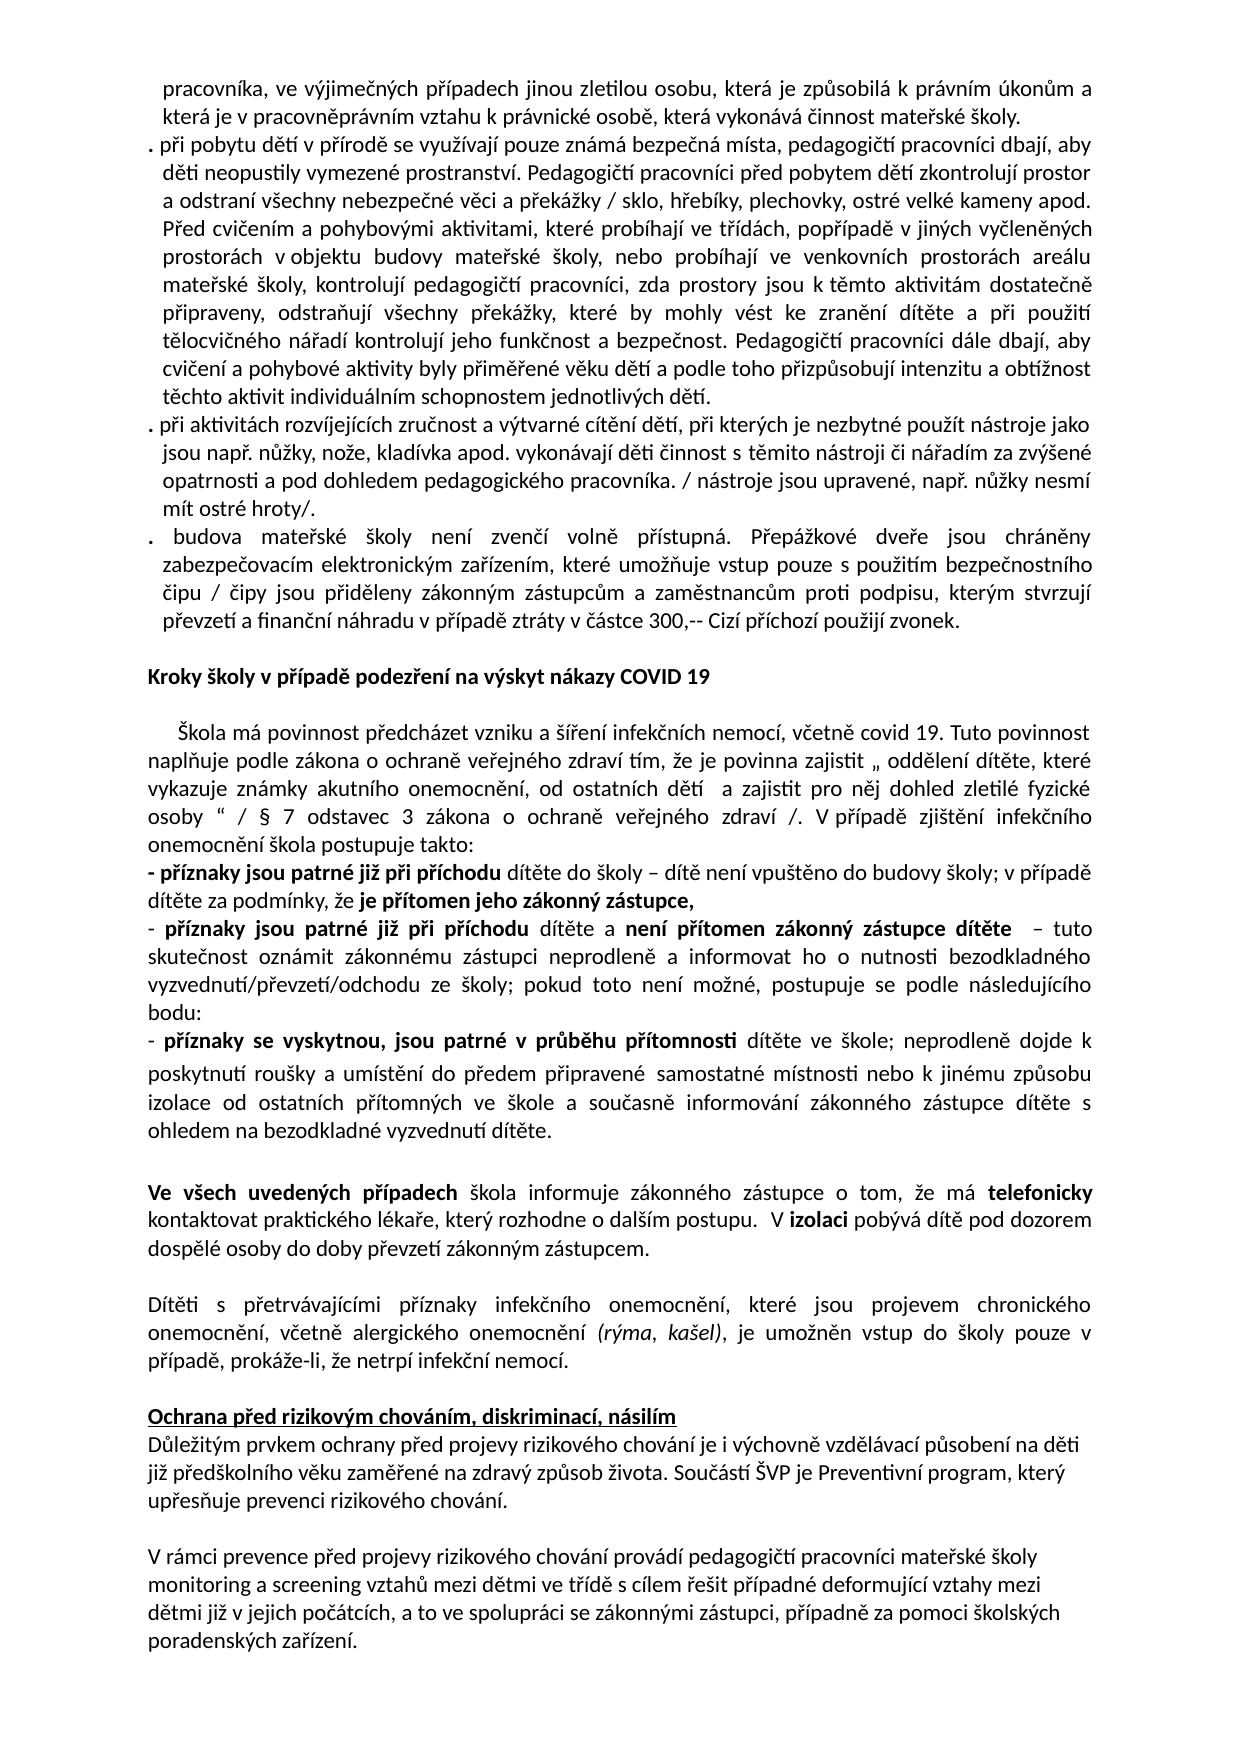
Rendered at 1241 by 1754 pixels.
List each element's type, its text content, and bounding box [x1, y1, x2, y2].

text Dítěti s přetrvávajícími příznaky infekčního onemocnění, které jsou projevem chronického onemocnění, včetně alergického onemocnění (rýma, kašel), je umožněn vstup do školy pouze v případě, prokáže-li, že netrpí infekční nemocí. [148, 1290, 1093, 1374]
text Kroky školy v případě podezření na výskyt nákazy COVID 19 [148, 662, 1093, 690]
text - příznaky jsou patrné již při příchodu dítěte a není přítomen zákonný zástupce dítěte – tuto skutečnost oznámit zákonnému zástupci neprodleně a informovat ho o nutnosti bezodkladného vyzvednutí/převzetí/odchodu ze školy; pokud toto není možné, postupuje se podle následujícího bodu: [148, 914, 1093, 1026]
text . při pobytu dětí v přírodě se využívají pouze známá bezpečná místa, pedagogičtí pracovníci dbají, aby děti neopustily vymezené prostranství. Pedagogičtí pracovníci před pobytem dětí zkontrolují prostor a odstraní všechny nebezpečné věci a překážky / sklo, hřebíky, plechovky, ostré velké kameny apod. Před cvičením a pohybovými aktivitami, které probíhají ve třídách, popřípadě v jiných vyčleněných prostorách v objektu budovy mateřské školy, nebo probíhají ve venkovních prostorách areálu mateřské školy, kontrolují pedagogičtí pracovníci, zda prostory jsou k těmto aktivitám dostatečně připraveny, odstraňují všechny překážky, které by mohly vést ke zranění dítěte a při použití tělocvičného nářadí kontrolují jeho funkčnost a bezpečnost. Pedagogičtí pracovníci dále dbají, aby cvičení a pohybové aktivity byly přiměřené věku dětí a podle toho přizpůsobují intenzitu a obtížnost těchto aktivit individuálním schopnostem jednotlivých dětí. [148, 130, 1093, 410]
text . při aktivitách rozvíjejících zručnost a výtvarné cítění dětí, při kterých je nezbytné použít nástroje jako jsou např. nůžky, nože, kladívka apod. vykonávají děti činnost s těmito nástroji či nářadím za zvýšené opatrnosti a pod dohledem pedagogického pracovníka. / nástroje jsou upravené, např. nůžky nesmí mít ostré hroty/. [148, 410, 1093, 522]
text Důležitým prvkem ochrany před projevy rizikového chování je i výchovně vzdělávací působení na děti již předškolního věku zaměřené na zdravý způsob života. Součástí ŠVP je Preventivní program, který upřesňuje prevenci rizikového chování. [148, 1430, 1093, 1514]
text Ochrana před rizikovým chováním, diskriminací, násilím [148, 1402, 1093, 1430]
text Škola má povinnost předcházet vzniku a šíření infekčních nemocí, včetně covid 19. Tuto povinnost naplňuje podle zákona o ochraně veřejného zdraví tím, že je povinna zajistit „ oddělení dítěte, které vykazuje známky akutního onemocnění, od ostatních dětí a zajistit pro něj dohled zletilé fyzické osoby “ / § 7 odstavec 3 zákona o ochraně veřejného zdraví /. V případě zjištění infekčního onemocnění škola postupuje takto: [148, 718, 1093, 858]
text - příznaky se vyskytnou, jsou patrné v průběhu přítomnosti dítěte ve škole; neprodleně dojde k poskytnutí roušky a umístění do předem připravené samostatné místnosti nebo k jinému způsobu izolace od ostatních přítomných ve škole a současně informování zákonného zástupce dítěte s ohledem na bezodkladné vyzvednutí dítěte. [148, 1026, 1093, 1144]
text . budova mateřské školy není zvenčí volně přístupná. Přepážkové dveře jsou chráněny zabezpečovacím elektronickým zařízením, které umožňuje vstup pouze s použitím bezpečnostního čipu / čipy jsou přiděleny zákonným zástupcům a zaměstnancům proti podpisu, kterým stvrzují převzetí a finanční náhradu v případě ztráty v částce 300,-- Cizí příchozí použijí zvonek. [148, 522, 1093, 634]
text V rámci prevence před projevy rizikového chování provádí pedagogičtí pracovníci mateřské školy monitoring a screening vztahů mezi dětmi ve třídě s cílem řešit případné deformující vztahy mezi dětmi již v jejich počátcích, a to ve spolupráci se zákonnými zástupci, případně za pomoci školských poradenských zařízení. [148, 1542, 1093, 1654]
text pracovníka, ve výjimečných případech jinou zletilou osobu, která je způsobilá k právním úkonům a která je v pracovněprávním vztahu k právnické osobě, která vykonává činnost mateřské školy. [148, 74, 1093, 130]
text - příznaky jsou patrné již při příchodu dítěte do školy – dítě není vpuštěno do budovy školy; v případě dítěte za podmínky, že je přítomen jeho zákonný zástupce, [148, 858, 1093, 914]
text Ve všech uvedených případech škola informuje zákonného zástupce o tom, že má telefonicky kontaktovat praktického lékaře, který rozhodne o dalším postupu. V izolaci pobývá dítě pod dozorem dospělé osoby do doby převzetí zákonným zástupcem. [148, 1178, 1093, 1262]
